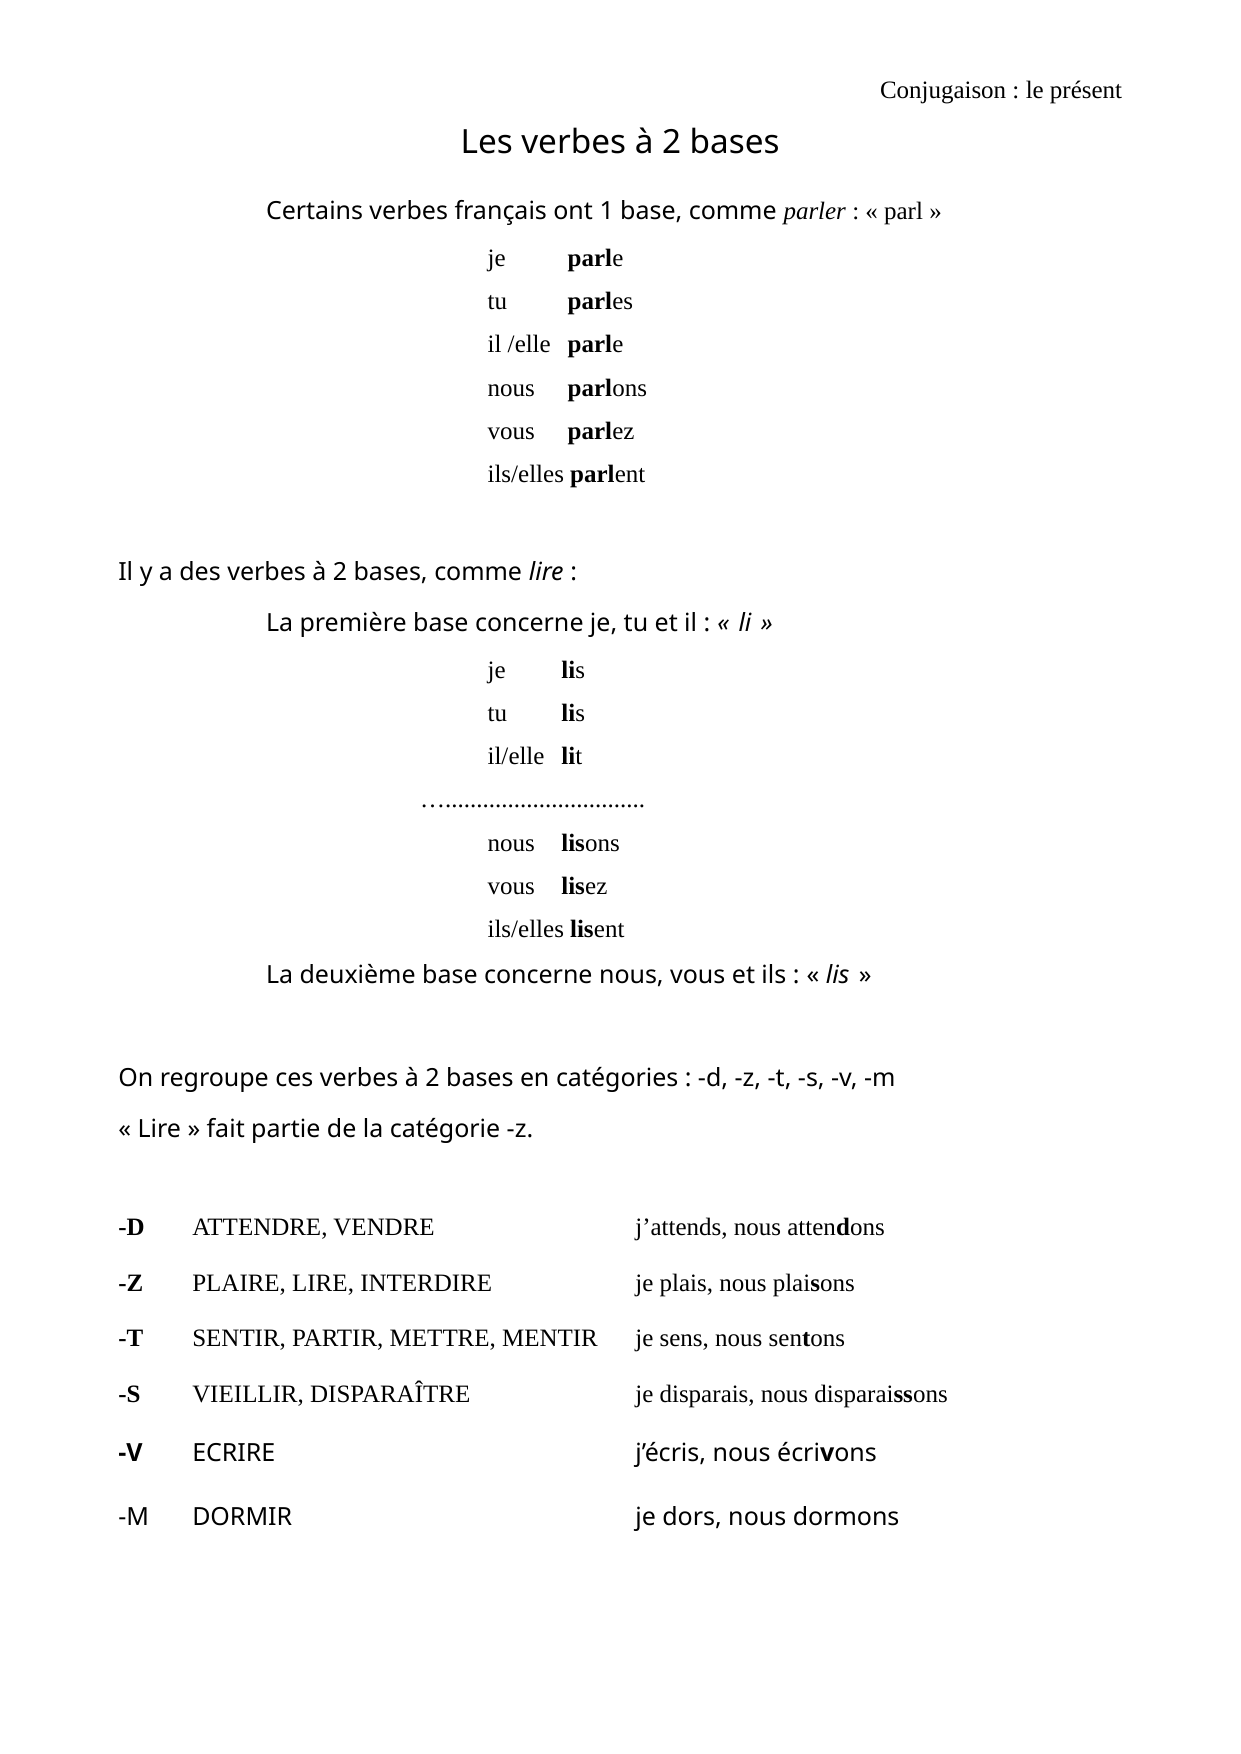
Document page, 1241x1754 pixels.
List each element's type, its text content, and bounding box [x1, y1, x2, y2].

text Il y a des verbes à 2 bases, comme lire : [118, 553, 1122, 587]
text tu parles [118, 286, 1122, 315]
text -S VIEILLIR, DISPARAÎTRE je disparais, nous disparaissons [118, 1379, 1122, 1408]
text nous lisons [118, 828, 1122, 856]
text -Z PLAIRE, LIRE, INTERDIRE je plais, nous plaisons [118, 1268, 1122, 1297]
text il/elle lit [118, 741, 1122, 770]
text Les verbes à 2 bases [118, 118, 1122, 163]
text La deuxième base concerne nous, vous et ils : « lis » [118, 957, 1122, 991]
text nous parlons [118, 373, 1122, 401]
text La première base concerne je, tu et il : « li » [118, 604, 1122, 638]
text -V ECRIRE j’écris, nous écrivons [118, 1435, 1122, 1469]
text Certains verbes français ont 1 base, comme parler : « parl » [118, 192, 1122, 226]
text On regroupe ces verbes à 2 bases en catégories : -d, -z, -t, -s, -v, -m [118, 1059, 1122, 1093]
text « Lire » fait partie de la catégorie -z. [118, 1110, 1122, 1144]
text …................................ [118, 784, 1122, 813]
text je lis [118, 655, 1122, 684]
text ils/elles parlent [118, 459, 1122, 488]
text tu lis [118, 698, 1122, 727]
text vous lisez [118, 871, 1122, 899]
text -T SENTIR, PARTIR, METTRE, MENTIR je sens, nous sentons [118, 1323, 1122, 1352]
text il /elle parle [118, 329, 1122, 358]
text je parle [118, 243, 1122, 272]
text vous parlez [118, 416, 1122, 444]
text ils/elles lisent [118, 914, 1122, 943]
text -D ATTENDRE, VENDRE j’attends, nous attendons [118, 1212, 1122, 1241]
text -M DORMIR je dors, nous dormons [118, 1498, 1122, 1532]
